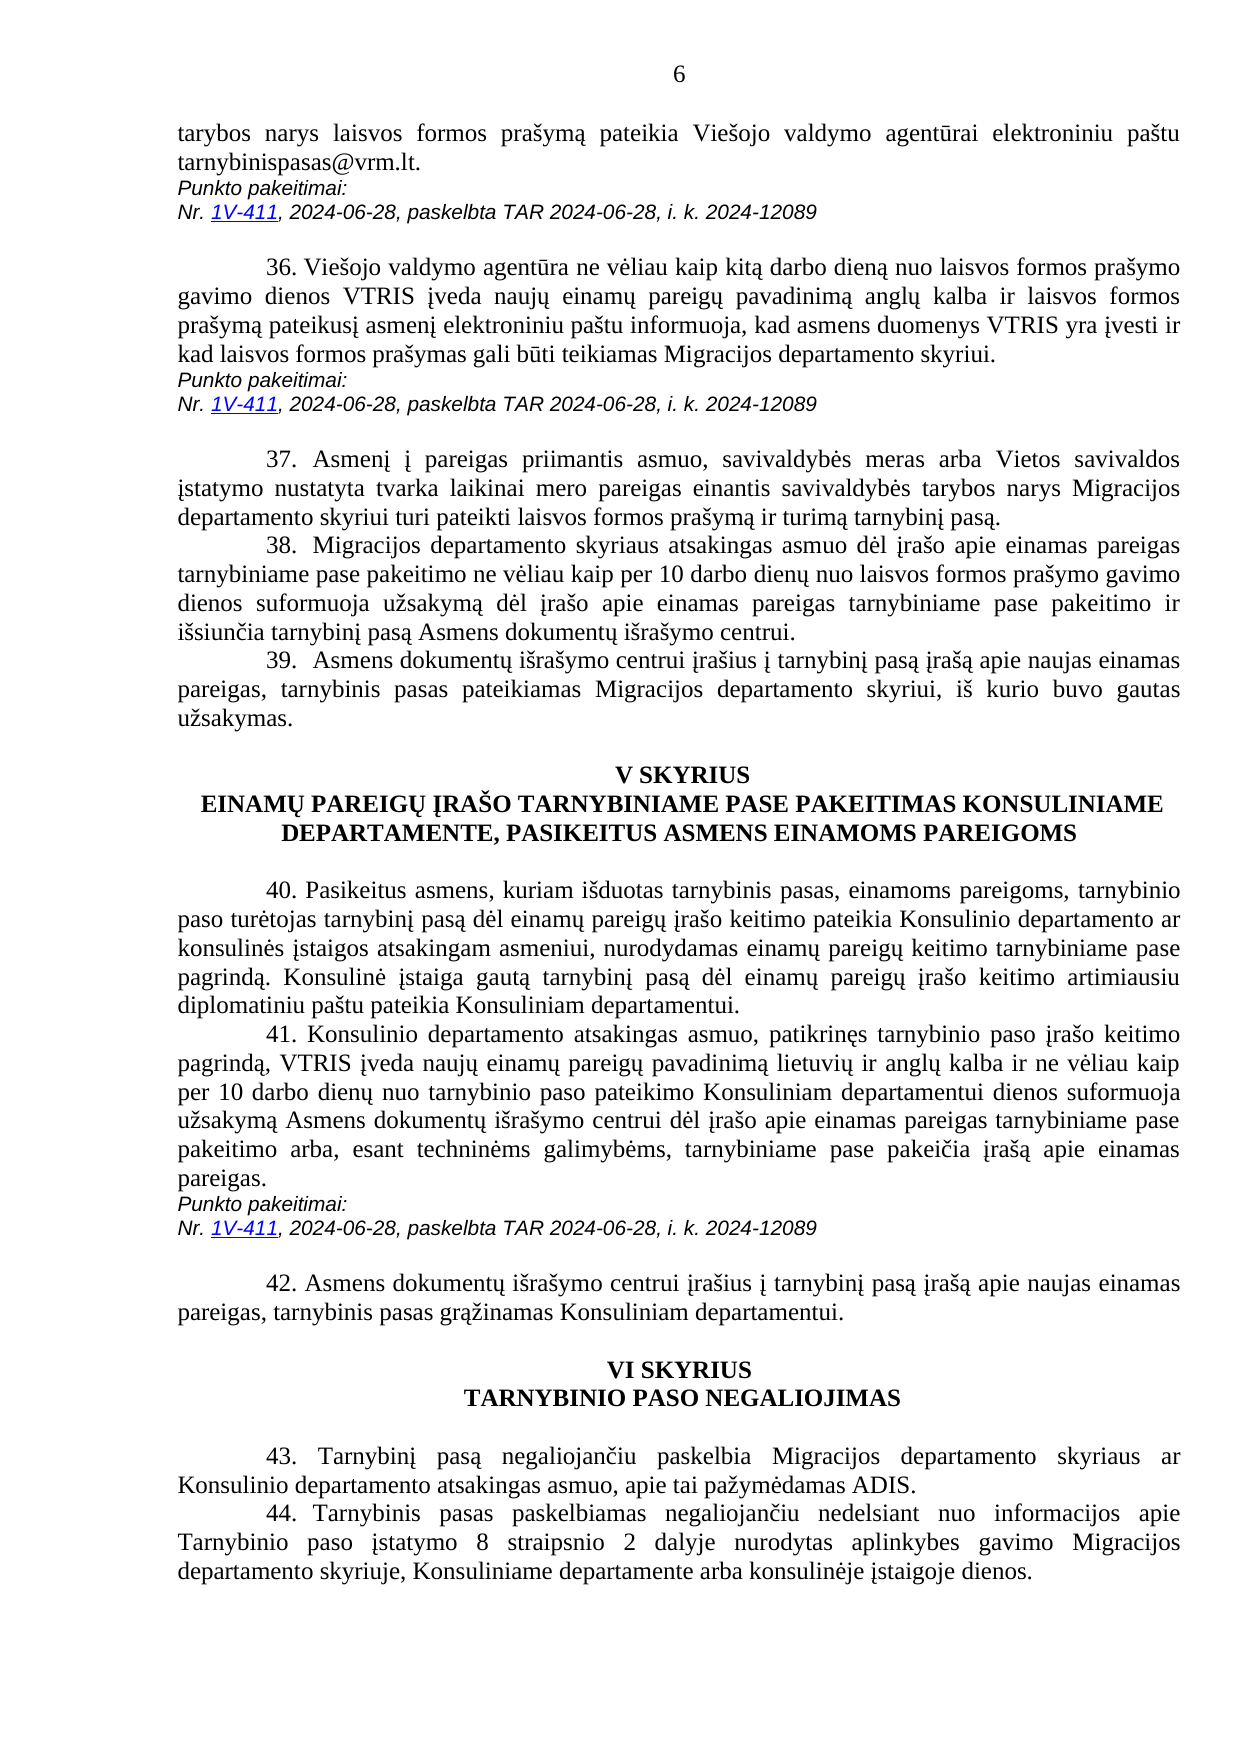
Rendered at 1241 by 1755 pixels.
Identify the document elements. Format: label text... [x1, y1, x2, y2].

text 41. Konsulinio departamento atsakingas asmuo, patikrinęs tarnybinio paso įrašo keitimo pagrindą, VTRIS įveda naujų einamų pareigų pavadinimą lietuvių ir anglų kalba ir ne vėliau kaip per 10 darbo dienų nuo tarnybinio paso pateikimo Konsuliniam departamentui dienos suformuoja užsakymą Asmens dokumentų išrašymo centrui dėl įrašo apie einamas pareigas tarnybiniame pase pakeitimo arba, esant techninėms galimybėms, tarnybiniame pase pakeičia įrašą apie einamas pareigas. [177, 1019, 1181, 1192]
text 42. Asmens dokumentų išrašymo centrui įrašius į tarnybinį pasą įrašą apie naujas einamas pareigas, tarnybinis pasas grąžinamas Konsuliniam departamentui. [177, 1268, 1181, 1326]
text 44. Tarnybinis pasas paskelbiamas negaliojančiu nedelsiant nuo informacijos apie Tarnybinio paso įstatymo 8 straipsnio 2 dalyje nurodytas aplinkybes gavimo Migracijos departamento skyriuje, Konsuliniame departamente arba konsulinėje įstaigoje dienos. [177, 1498, 1181, 1585]
text 38. Migracijos departamento skyriaus atsakingas asmuo dėl įrašo apie einamas pareigas tarnybiniame pase pakeitimo ne vėliau kaip per 10 darbo dienų nuo laisvos formos prašymo gavimo dienos suformuoja užsakymą dėl įrašo apie einamas pareigas tarnybiniame pase pakeitimo ir išsiunčia tarnybinį pasą Asmens dokumentų išrašymo centrui. [177, 531, 1181, 646]
text Nr. 1V-411, 2024-06-28, paskelbta TAR 2024-06-28, i. k. 2024-12089 [177, 1216, 1181, 1240]
text Punkto pakeitimai: [177, 176, 1181, 199]
text TARNYBINIO PASO NEGALIOJIMAS [177, 1383, 1181, 1412]
text V SKYRIUS [177, 761, 1181, 789]
text VI SKYRIUS [177, 1355, 1181, 1383]
text 36. Viešojo valdymo agentūra ne vėliau kaip kitą darbo dieną nuo laisvos formos prašymo gavimo dienos VTRIS įveda naujų einamų pareigų pavadinimą anglų kalba ir laisvos formos prašymą pateikusį asmenį elektroniniu paštu informuoja, kad asmens duomenys VTRIS yra įvesti ir kad laisvos formos prašymas gali būti teikiamas Migracijos departamento skyriui. [177, 252, 1181, 368]
text 37. Asmenį į pareigas priimantis asmuo, savivaldybės meras arba Vietos savivaldos įstatymo nustatyta tvarka laikinai mero pareigas einantis savivaldybės tarybos narys Migracijos departamento skyriui turi pateikti laisvos formos prašymą ir turimą tarnybinį pasą. [177, 444, 1181, 531]
text Punkto pakeitimai: [177, 368, 1181, 392]
text 39. Asmens dokumentų išrašymo centrui įrašius į tarnybinį pasą įrašą apie naujas einamas pareigas, tarnybinis pasas pateikiamas Migracijos departamento skyriui, iš kurio buvo gautas užsakymas. [177, 646, 1181, 732]
text Punkto pakeitimai: [177, 1192, 1181, 1216]
text tarybos narys laisvos formos prašymą pateikia Viešojo valdymo agentūrai elektroniniu paštu tarnybinispasas@vrm.lt. [177, 118, 1181, 176]
text 43. Tarnybinį pasą negaliojančiu paskelbia Migracijos departamento skyriaus ar Konsulinio departamento atsakingas asmuo, apie tai pažymėdamas ADIS. [177, 1441, 1181, 1498]
text Nr. 1V-411, 2024-06-28, paskelbta TAR 2024-06-28, i. k. 2024-12089 [177, 199, 1181, 223]
text Nr. 1V-411, 2024-06-28, paskelbta TAR 2024-06-28, i. k. 2024-12089 [177, 392, 1181, 416]
text 40. Pasikeitus asmens, kuriam išduotas tarnybinis pasas, einamoms pareigoms, tarnybinio paso turėtojas tarnybinį pasą dėl einamų pareigų įrašo keitimo pateikia Konsulinio departamento ar konsulinės įstaigos atsakingam asmeniui, nurodydamas einamų pareigų keitimo tarnybiniame pase pagrindą. Konsulinė įstaiga gautą tarnybinį pasą dėl einamų pareigų įrašo keitimo artimiausiu diplomatiniu paštu pateikia Konsuliniam departamentui. [177, 876, 1181, 1019]
text EINAMŲ PAREIGŲ ĮRAŠO TARNYBINIAME PASE PAKEITIMAS KONSULINIAME DEPARTAMENTE, PASIKEITUS ASMENS EINAMOMS PAREIGOMS [177, 789, 1181, 847]
